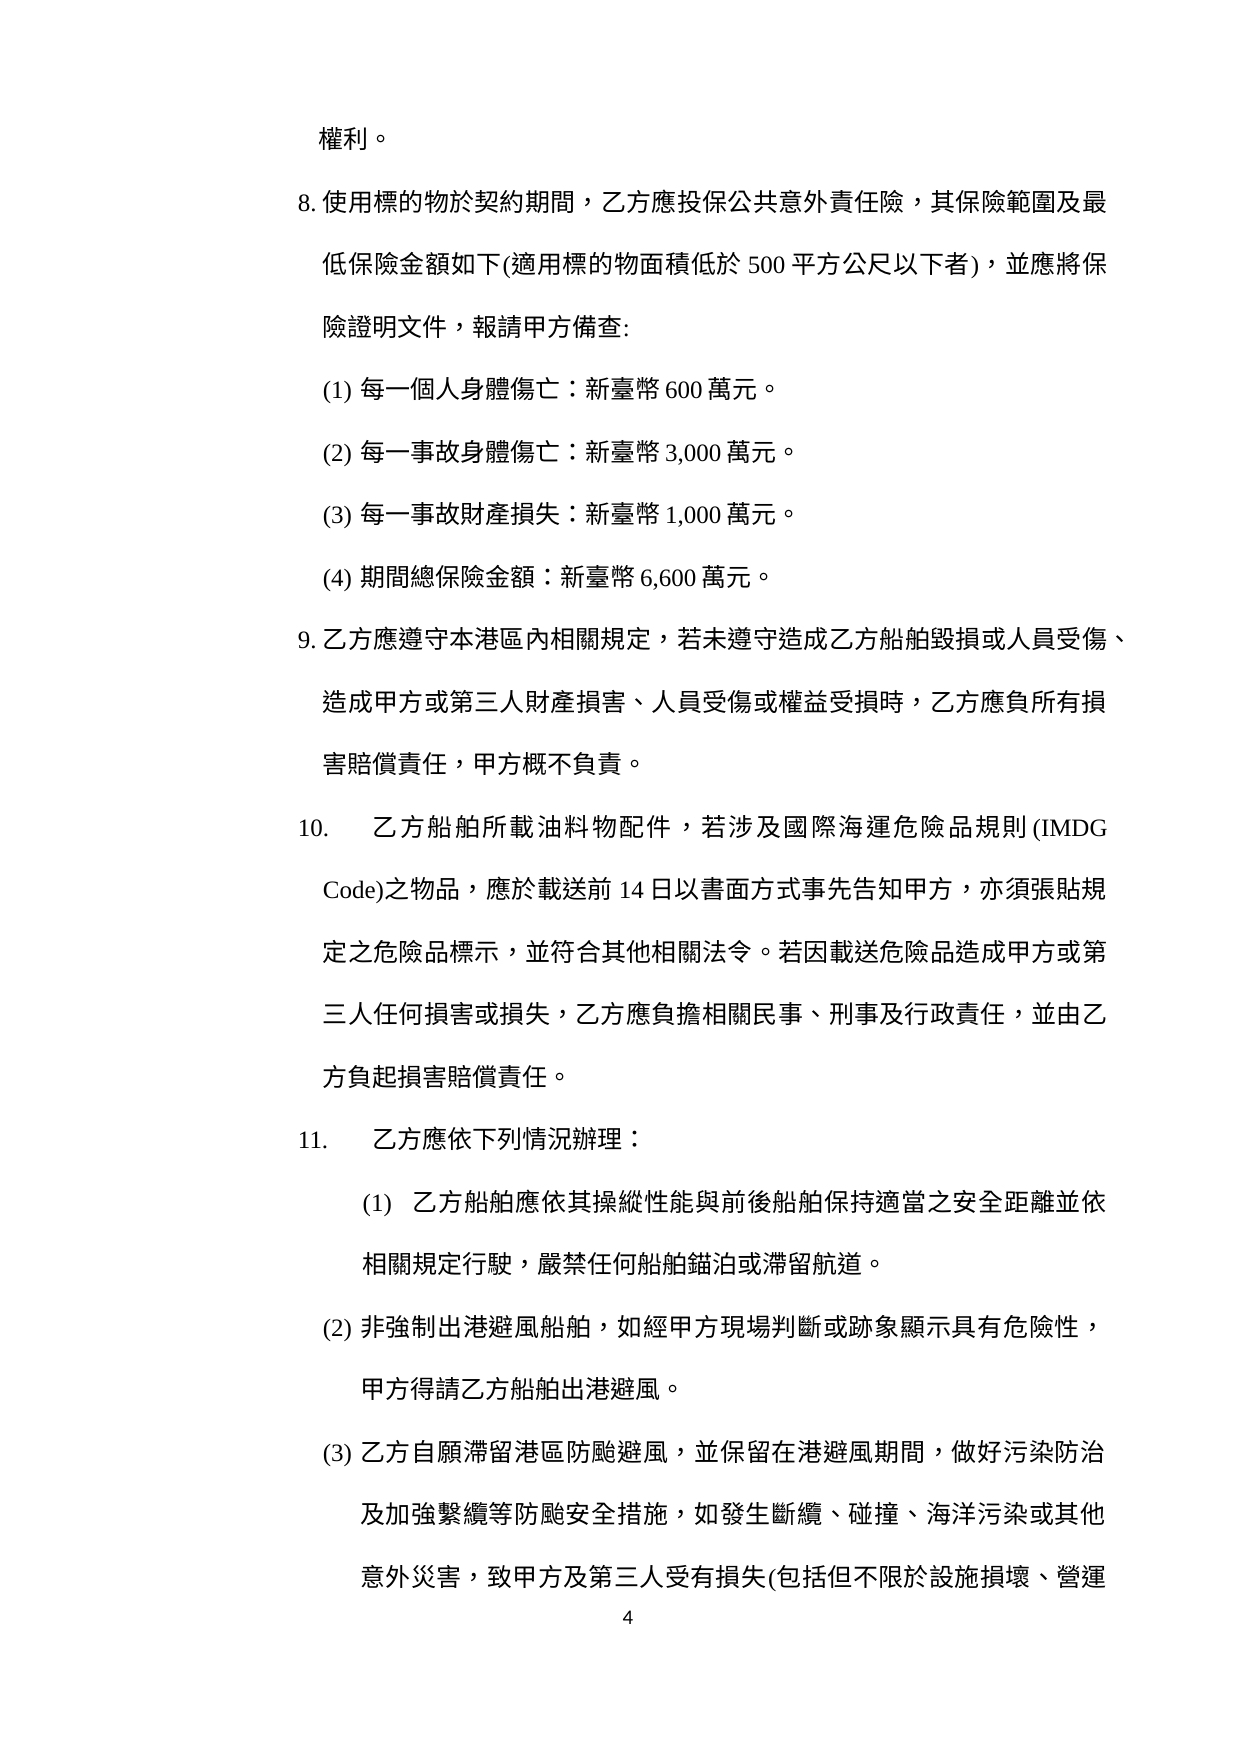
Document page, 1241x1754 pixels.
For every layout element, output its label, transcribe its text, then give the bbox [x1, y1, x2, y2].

list 期間總保險金額：新臺幣6,600萬元。 [323, 534, 1107, 596]
list 乙方船舶所載油料物配件，若涉及國際海運危險品規則(IMDG Code)之物品，應於載送前14日以書面方式事先告知甲方，亦須張貼規定之危險品標示，並符合其他相關法令。若因載送危險品造成甲方或第三人任何損害或損失，乙方應負擔相關民事、刑事及行政責任，並由乙方負起損害賠償責任。 [298, 784, 1107, 1096]
list 乙方船舶應依其操縱性能與前後船舶保持適當之安全距離並依相關規定行駛，嚴禁任何船舶錨泊或滯留航道。 [362, 1159, 1107, 1284]
list 使用標的物於契約期間，乙方應投保公共意外責任險，其保險範圍及最低保險金額如下(適用標的物面積低於500平方公尺以下者)，並應將保險證明文件，報請甲方備查: [298, 159, 1107, 346]
list 乙方應遵守本港區內相關規定，若未遵守造成乙方船舶毀損或人員受傷、造成甲方或第三人財產損害、人員受傷或權益受損時，乙方應負所有損害賠償責任，甲方概不負責。 [298, 596, 1107, 784]
list 每一個人身體傷亡：新臺幣600萬元。 [323, 346, 1107, 409]
list 乙方應依下列情況辦理： [298, 1096, 1107, 1159]
list 非強制出港避風船舶，如經甲方現場判斷或跡象顯示具有危險性，甲方得請乙方船舶出港避風。 [323, 1284, 1107, 1409]
list 每一事故身體傷亡：新臺幣3,000萬元。 [323, 409, 1107, 471]
list 使用標的物於契約期間，依消防法乙方為防火管理權人，應負防火責任，並應以甲方名義為被保險人、受益人投保火險，保險費用由乙方負擔，並應自點交日起20日內將保險單據或證明文件影本寄送甲方。在本使用契約有效期間內，保險期間屆滿，乙方應繼續辦理投保火險，並應於屆期前3天將續保火險之保險單影本送交甲方，逾期未辦，致甲方或第三人未能自保險人獲得足以填補損害之理賠者，乙方應負擔所有損害及損害賠償，且甲方得取消乙方申請展延使用期間及優先繼續使用之權利。 [318, 96, 1107, 159]
list 乙方自願滯留港區防颱避風，並保留在港避風期間，做好污染防治及加強繫纜等防颱安全措施，如發生斷纜、碰撞、海洋污染或其他意外災害，致甲方及第三人受有損失(包括但不限於設施損壞、營運 [323, 1409, 1107, 1596]
list 每一事故財產損失：新臺幣1,000萬元。 [323, 471, 1107, 534]
